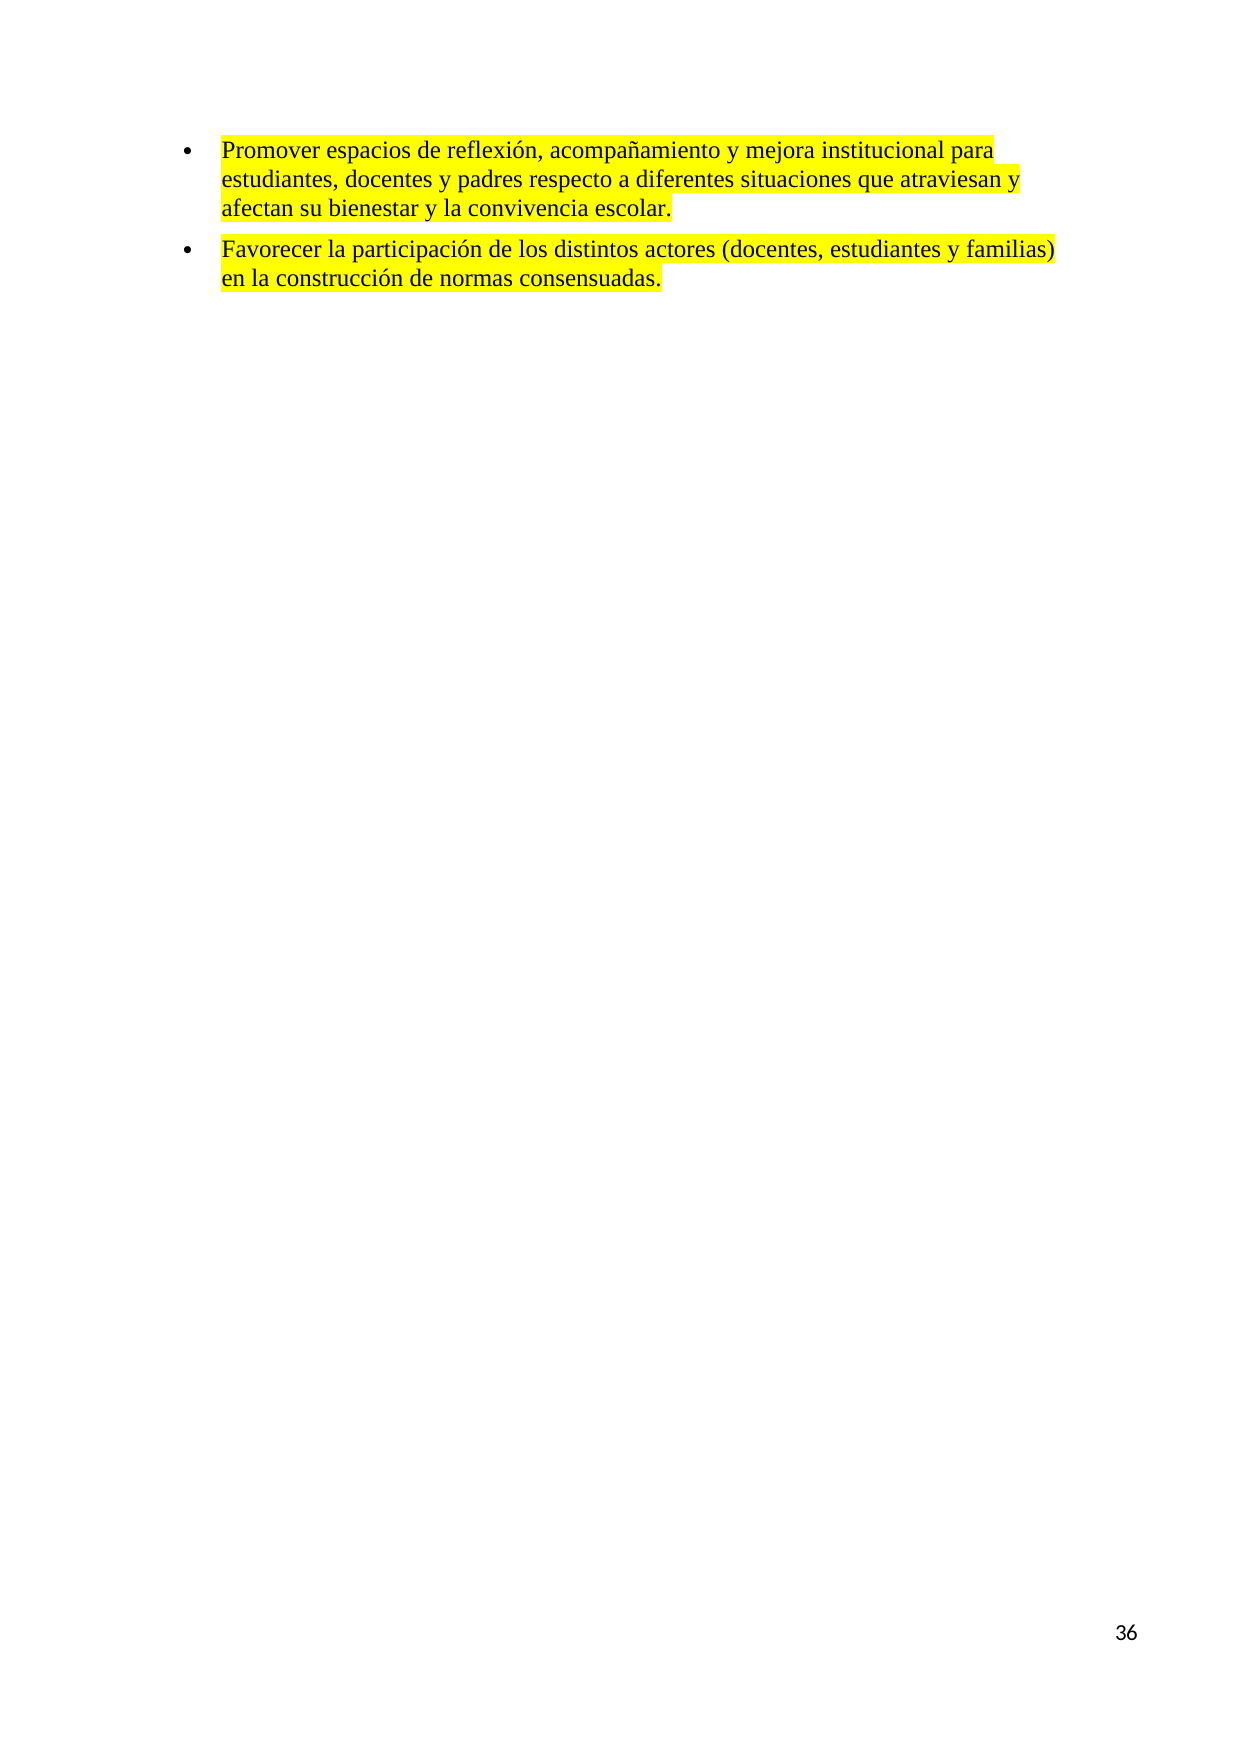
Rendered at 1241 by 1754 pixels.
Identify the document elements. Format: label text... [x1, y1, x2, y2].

list Favorecer la participación de los distintos actores (docentes, estudiantes y familias) en la construcción de normas consensuadas. [184, 234, 1078, 292]
list Promover espacios de reflexión, acompañamiento y mejora institucional para estudiantes, docentes y padres respecto a diferentes situaciones que atraviesan y afectan su bienestar y la convivencia escolar. [184, 135, 1078, 222]
